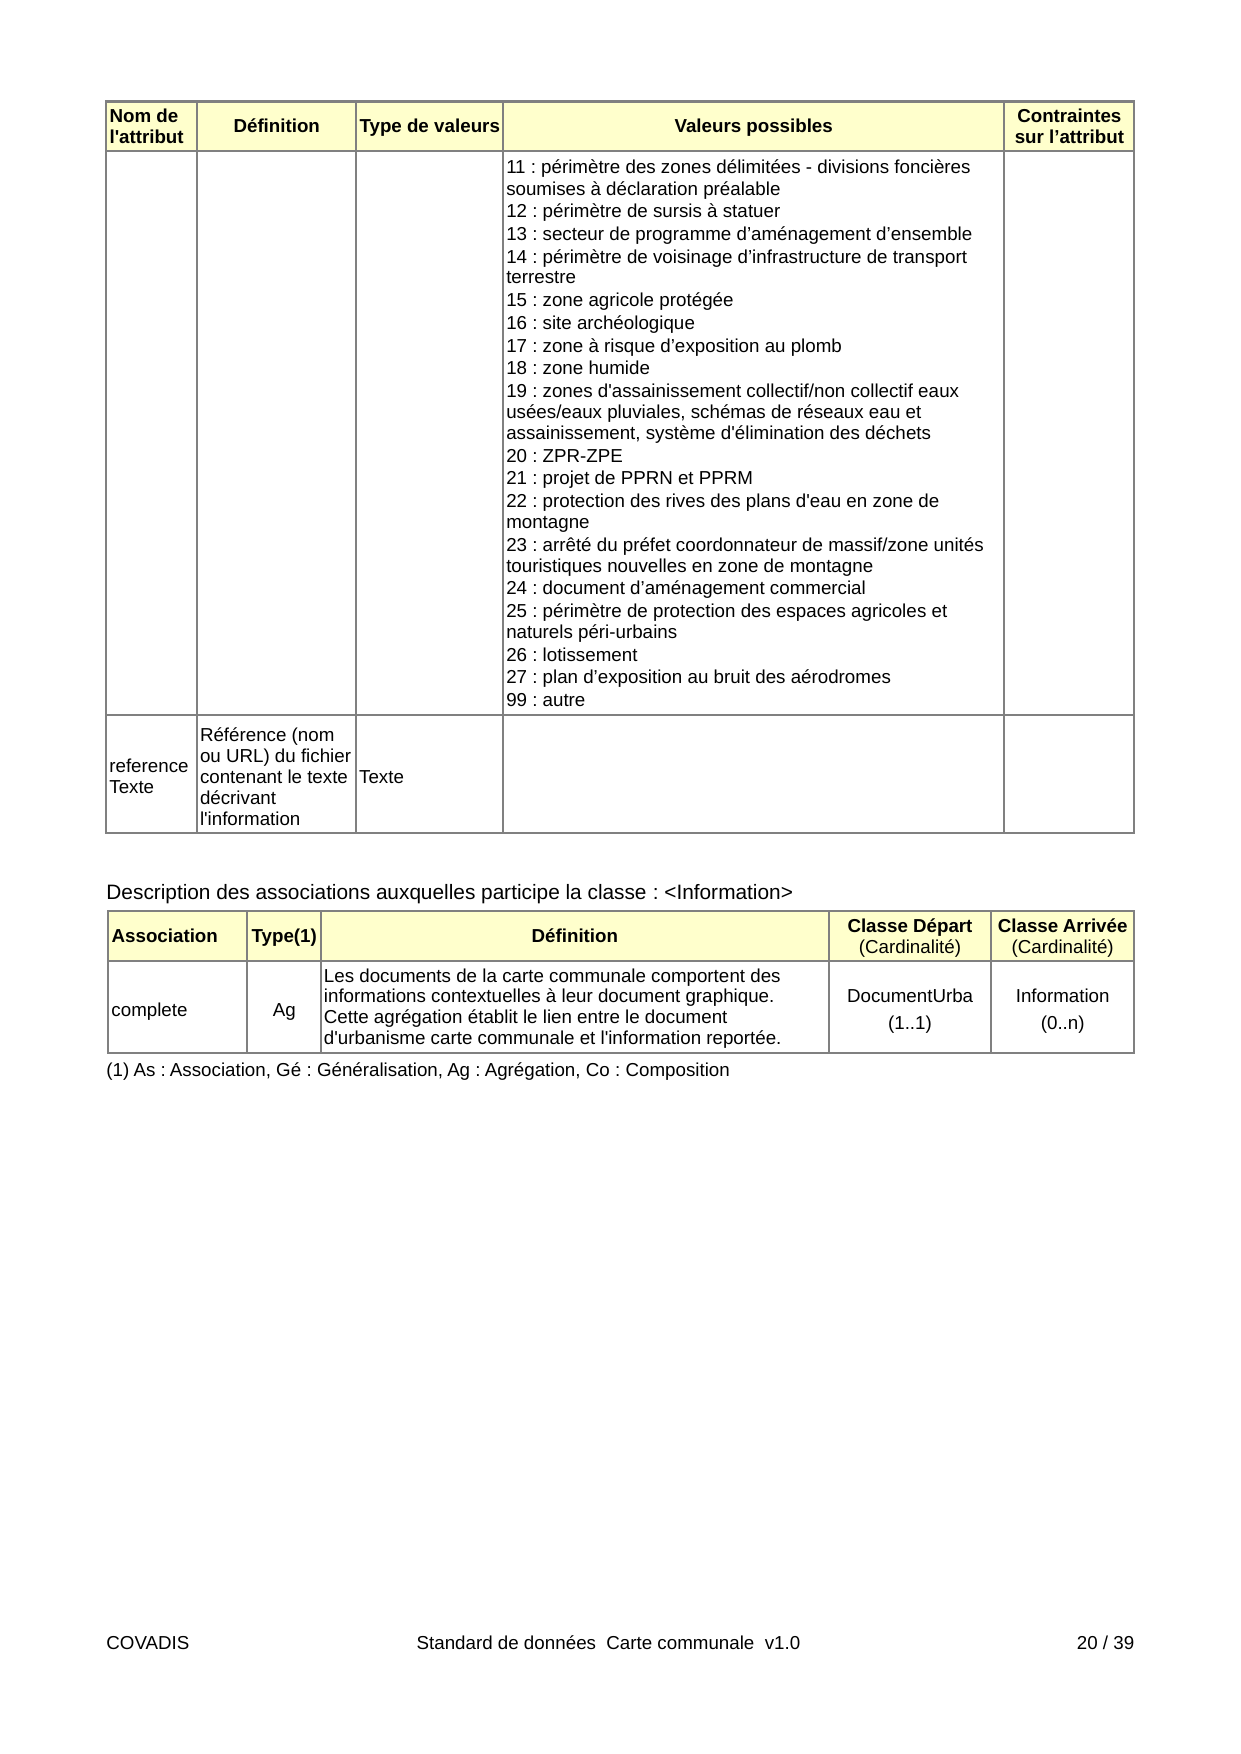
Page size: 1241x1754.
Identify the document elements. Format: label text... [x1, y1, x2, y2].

table_header Classe Départ (Cardinalité) [830, 912, 990, 960]
table_cell Texte [357, 716, 502, 832]
table_cell complete [109, 962, 246, 1052]
table_header Définition [322, 912, 828, 960]
table_header Classe Arrivée (Cardinalité) [992, 912, 1133, 960]
table_header Nom de l'attribut [107, 103, 196, 150]
table_header Association [109, 912, 246, 960]
table_header Contraintes sur l’attribut [1005, 103, 1133, 150]
table_cell DocumentUrba (1..1) [830, 962, 990, 1052]
table_header Définition [198, 103, 355, 150]
table_header Type(1) [248, 912, 320, 960]
text (1) As : Association, Gé : Généralisation, Ag : Agrégation, Co : Composition [106, 1060, 1134, 1081]
table_cell Information (0..n) [992, 962, 1133, 1052]
table_cell Référence (nom ou URL) du fichier contenant le texte décrivant l'information [198, 716, 355, 832]
table_header Type de valeurs [357, 103, 502, 150]
table_cell [504, 716, 1003, 832]
table_cell referenceTexte [107, 716, 196, 832]
table_header Valeurs possibles [504, 103, 1003, 150]
table_cell [198, 152, 355, 713]
table_cell [1005, 716, 1133, 832]
table_cell Ag [248, 962, 320, 1052]
table_cell [107, 152, 196, 713]
table_cell [1005, 152, 1133, 713]
table_cell Les documents de la carte communale comportent des informations contextuelles à leur document graphique. Cette agrégation établit le lien entre le document d'urbanisme carte communale et l'information reportée. [322, 962, 828, 1052]
text Description des associations auxquelles participe la classe : <Information> [106, 881, 1134, 904]
table_cell 11 : périmètre des zones délimitées - divisions foncières soumises à déclaration préalable 12 : périmètre de sursis à statuer 13 : secteur de programme d’aménagement d’ensemble 14 : périmètre de voisinage d’infrastructure de transport terrestre 15 : zone agricole protégée 16 : site archéologique 17 : zone à risque d’exposition au plomb 18 : zone humide 19 : zones d'assainissement collectif/non collectif eaux usées/eaux pluviales, schémas de réseaux eau et assainissement, système d'élimination des déchets 20 : ZPR-ZPE 21 : projet de PPRN et PPRM 22 : protection des rives des plans d'eau en zone de montagne 23 : arrêté du préfet coordonnateur de massif/zone unités touristiques nouvelles en zone de montagne 24 : document d’aménagement commercial 25 : périmètre de protection des espaces agricoles et naturels péri-urbains 26 : lotissement 27 : plan d’exposition au bruit des aérodromes 99 : autre [504, 152, 1003, 713]
table_cell [357, 152, 502, 713]
